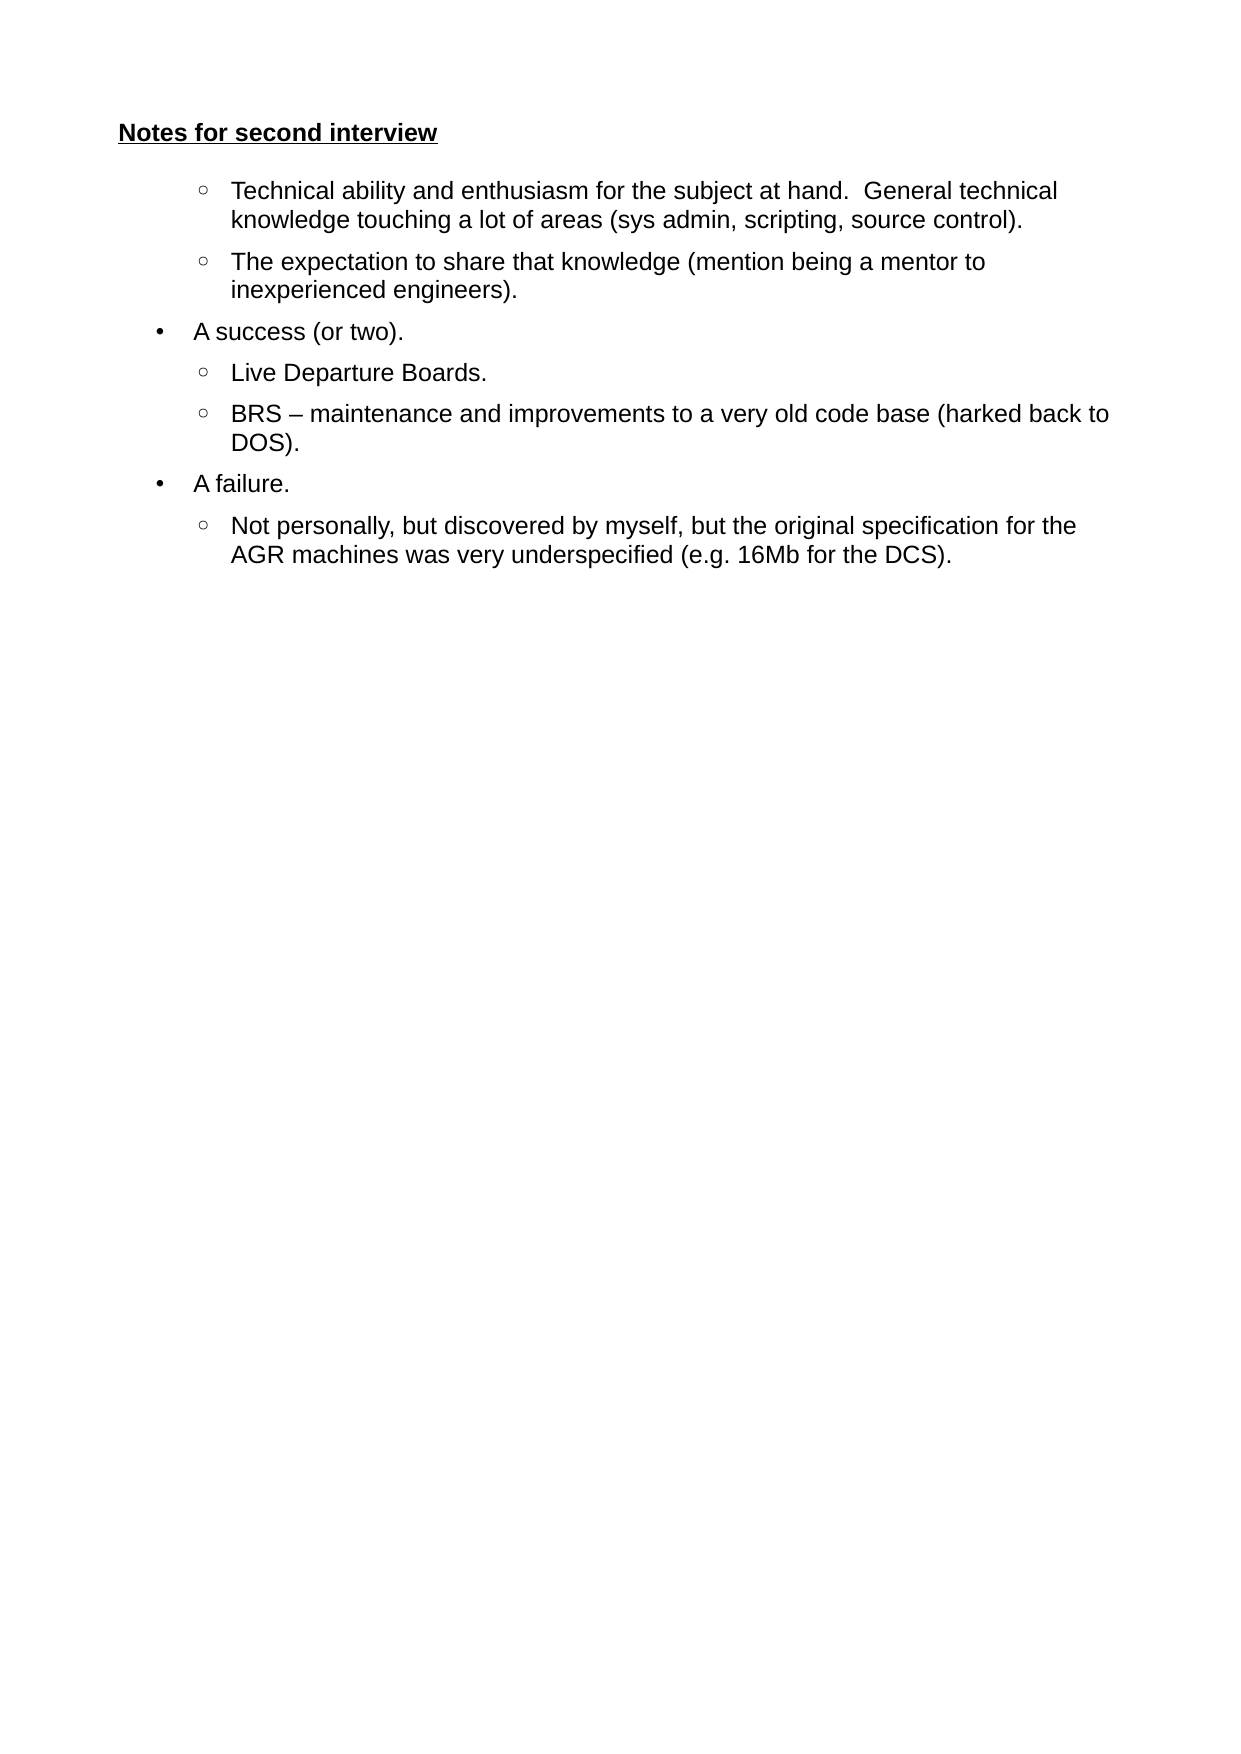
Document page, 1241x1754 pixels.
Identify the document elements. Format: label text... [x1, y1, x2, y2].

list A success (or two). [156, 317, 1122, 345]
list The expectation to share that knowledge (mention being a mentor to inexperienced engineers). [193, 246, 1122, 304]
list A failure. [156, 469, 1122, 498]
list Not personally, but discovered by myself, but the original specification for the AGR machines was very underspecified (e.g. 16Mb for the DCS). [193, 511, 1122, 568]
list BRS – maintenance and improvements to a very old code base (harked back to DOS). [193, 399, 1122, 457]
list Live Departure Boards. [193, 358, 1122, 387]
list Technical ability and enthusiasm for the subject at hand. General technical knowledge touching a lot of areas (sys admin, scripting, source control). [193, 176, 1122, 234]
